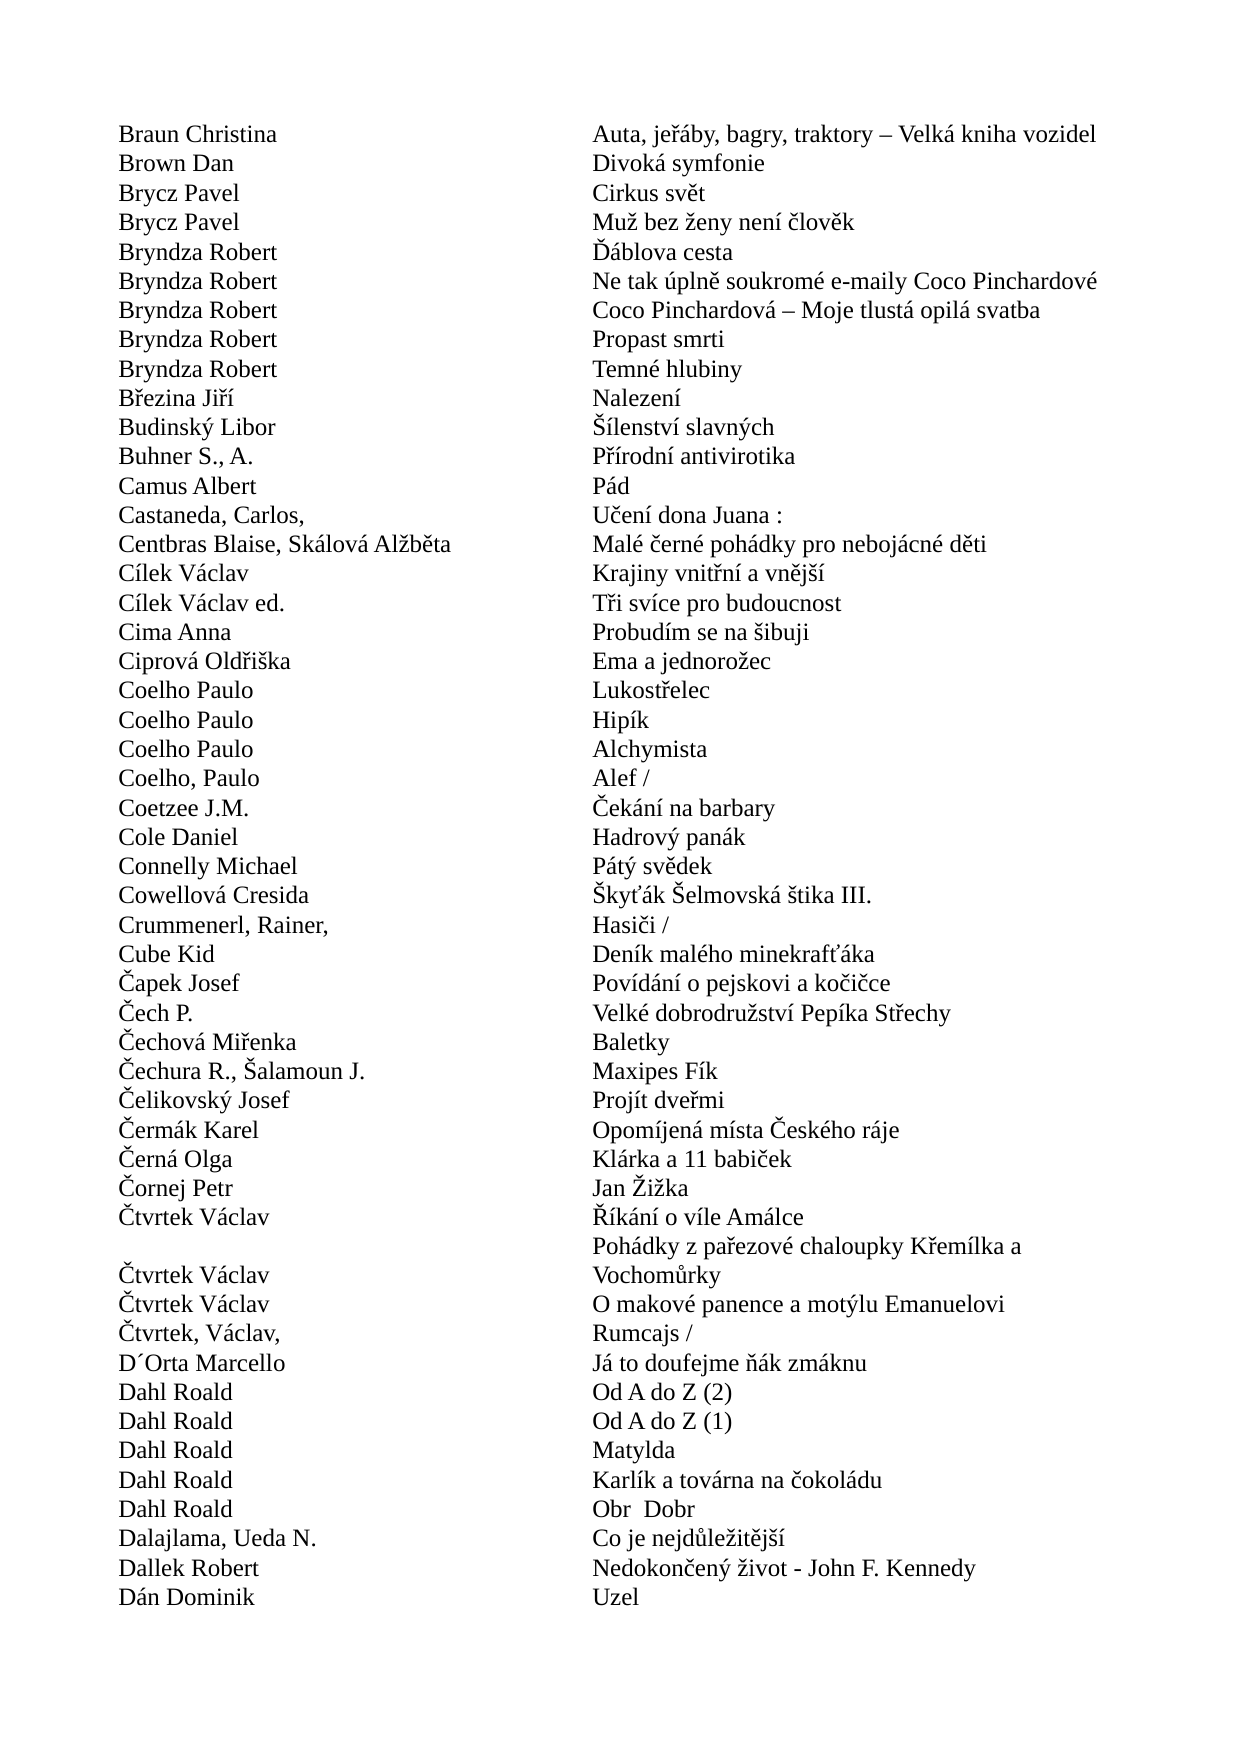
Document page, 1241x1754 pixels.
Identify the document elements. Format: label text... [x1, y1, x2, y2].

table_cell Cirkus svět [589, 177, 1104, 207]
table_cell D´Orta Marcello [115, 1347, 589, 1377]
table_cell Dahl Roald [115, 1377, 589, 1406]
table_cell Coetzee J.M. [115, 792, 589, 821]
table_cell Klárka a 11 babiček [589, 1144, 1104, 1173]
table_cell Cole Daniel [115, 821, 589, 851]
table_cell Coelho, Paulo [115, 763, 589, 792]
table_cell Čtvrtek Václav [115, 1202, 589, 1231]
table_cell Nedokončený život - John F. Kennedy [589, 1552, 1104, 1581]
table_cell Dallek Robert [115, 1552, 589, 1581]
table_cell Projít dveřmi [589, 1085, 1104, 1114]
table_cell Temné hlubiny [589, 353, 1104, 382]
table_cell Dán Dominik [115, 1581, 589, 1611]
table_cell Opomíjená místa Českého ráje [589, 1114, 1104, 1143]
table_cell Dahl Roald [115, 1406, 589, 1435]
table_cell Cube Kid [115, 939, 589, 968]
table_cell Březina Jiří [115, 383, 589, 412]
table_cell Já to doufejme ňák zmáknu [589, 1347, 1104, 1377]
table_cell Auta, jeřáby, bagry, traktory – Velká kniha vozidel [589, 118, 1104, 148]
table_cell Pohádky z pařezové chaloupky Křemílka a Vochomůrky [589, 1231, 1104, 1289]
table_cell Čelikovský Josef [115, 1085, 589, 1114]
table_cell Čtvrtek Václav [115, 1289, 589, 1318]
table_cell Cílek Václav ed. [115, 587, 589, 617]
table_cell Ne tak úplně soukromé e-maily Coco Pinchardové [589, 265, 1104, 294]
table_cell Probudím se na šibuji [589, 617, 1104, 646]
table_cell Uzel [589, 1581, 1104, 1611]
table_cell Povídání o pejskovi a kočičce [589, 968, 1104, 997]
table_cell Lukostřelec [589, 675, 1104, 704]
table_cell Čapek Josef [115, 968, 589, 997]
table_cell Brycz Pavel [115, 177, 589, 207]
table_cell Říkání o víle Amálce [589, 1202, 1104, 1231]
table_cell Čechura R., Šalamoun J. [115, 1056, 589, 1085]
table_cell Maxipes Fík [589, 1056, 1104, 1085]
table_cell Baletky [589, 1026, 1104, 1056]
table_cell Braun Christina [115, 118, 589, 148]
table_cell Co je nejdůležitější [589, 1523, 1104, 1552]
table_cell Matylda [589, 1435, 1104, 1464]
table_cell Hasiči / [589, 909, 1104, 938]
table_cell Coelho Paulo [115, 704, 589, 734]
table_cell Černá Olga [115, 1144, 589, 1173]
table_cell Deník malého minekrafťáka [589, 939, 1104, 968]
table_cell Nalezení [589, 383, 1104, 412]
table_cell Dahl Roald [115, 1464, 589, 1494]
table_cell Cima Anna [115, 617, 589, 646]
table_cell Karlík a továrna na čokoládu [589, 1464, 1104, 1494]
table_cell Buhner S., A. [115, 441, 589, 470]
table_cell Čornej Petr [115, 1173, 589, 1202]
table_cell Čech P. [115, 997, 589, 1026]
table_cell Coelho Paulo [115, 734, 589, 763]
table_cell Centbras Blaise, Skálová Alžběta [115, 529, 589, 558]
table_cell Alef / [589, 763, 1104, 792]
table_cell Coelho Paulo [115, 675, 589, 704]
table_cell Brown Dan [115, 148, 589, 177]
table_cell Connelly Michael [115, 851, 589, 880]
table_cell Čermák Karel [115, 1114, 589, 1143]
table_cell Ema a jednorožec [589, 646, 1104, 675]
table_cell Muž bez ženy není člověk [589, 207, 1104, 236]
table_cell Přírodní antivirotika [589, 441, 1104, 470]
table_cell Pád [589, 470, 1104, 499]
table_cell Tři svíce pro budoucnost [589, 587, 1104, 617]
table_cell Cílek Václav [115, 558, 589, 587]
table_cell Camus Albert [115, 470, 589, 499]
table_cell Brycz Pavel [115, 207, 589, 236]
table_cell Cowellová Cresida [115, 880, 589, 909]
table_cell Bryndza Robert [115, 236, 589, 265]
table_cell Šílenství slavných [589, 412, 1104, 441]
table_cell Čtvrtek Václav [115, 1231, 589, 1289]
table_cell Pátý svědek [589, 851, 1104, 880]
table_cell Čtvrtek, Václav, [115, 1318, 589, 1347]
table_cell Bryndza Robert [115, 265, 589, 294]
table_cell Crummenerl, Rainer, [115, 909, 589, 938]
table_cell Alchymista [589, 734, 1104, 763]
table_cell Od A do Z (1) [589, 1406, 1104, 1435]
table_cell Od A do Z (2) [589, 1377, 1104, 1406]
table_cell Castaneda, Carlos, [115, 500, 589, 529]
table_cell Velké dobrodružství Pepíka Střechy [589, 997, 1104, 1026]
table_cell Coco Pinchardová – Moje tlustá opilá svatba [589, 295, 1104, 324]
table_cell Propast smrti [589, 324, 1104, 353]
table_cell Učení dona Juana : [589, 500, 1104, 529]
table_cell Bryndza Robert [115, 295, 589, 324]
table_cell Ciprová Oldřiška [115, 646, 589, 675]
table_cell Škyťák Šelmovská štika III. [589, 880, 1104, 909]
table_cell Ďáblova cesta [589, 236, 1104, 265]
table_cell Hipík [589, 704, 1104, 734]
table_cell Hadrový panák [589, 821, 1104, 851]
table_cell Bryndza Robert [115, 353, 589, 382]
table_cell Dahl Roald [115, 1494, 589, 1523]
table_cell Budinský Libor [115, 412, 589, 441]
table_cell O makové panence a motýlu Emanuelovi [589, 1289, 1104, 1318]
table_cell Krajiny vnitřní a vnější [589, 558, 1104, 587]
table_cell Bryndza Robert [115, 324, 589, 353]
table_cell Čechová Miřenka [115, 1026, 589, 1056]
table_cell Obr Dobr [589, 1494, 1104, 1523]
table_cell Malé černé pohádky pro nebojácné děti [589, 529, 1104, 558]
table_cell Rumcajs / [589, 1318, 1104, 1347]
table_cell Dahl Roald [115, 1435, 589, 1464]
table_cell Čekání na barbary [589, 792, 1104, 821]
table_cell Divoká symfonie [589, 148, 1104, 177]
table_cell Jan Žižka [589, 1173, 1104, 1202]
table_cell Dalajlama, Ueda N. [115, 1523, 589, 1552]
